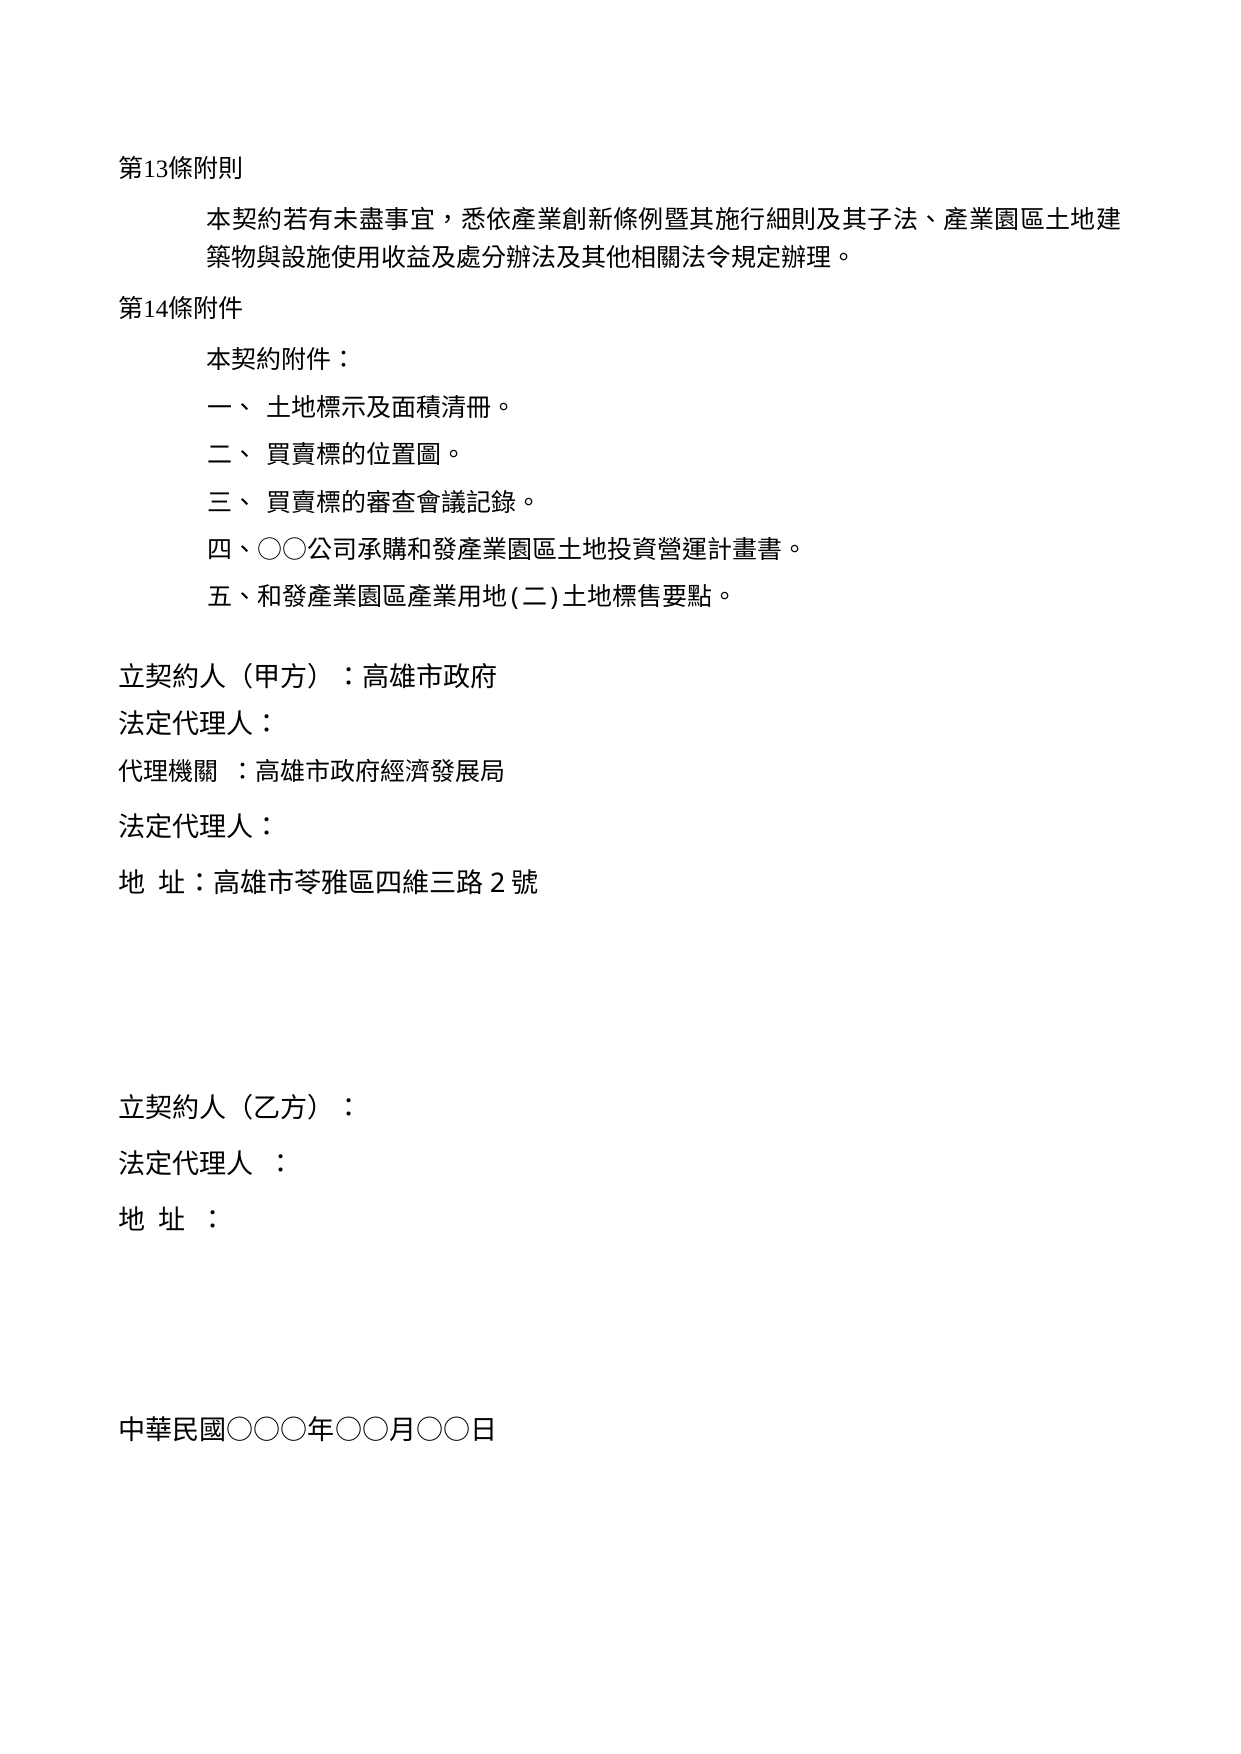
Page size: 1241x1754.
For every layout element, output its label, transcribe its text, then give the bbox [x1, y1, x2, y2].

list 附則 [118, 148, 1122, 185]
text 五、和發產業園區產業用地(二)土地標售要點。 [207, 578, 1122, 612]
text 一、 土地標示及面積清冊。 [207, 390, 1122, 423]
text 本契約若有未盡事宜，悉依產業創新條例暨其施行細則及其子法、產業園區土地建築物與設施使用收益及處分辦法及其他相關法令規定辦理。 [207, 199, 1122, 274]
text 法定代理人： [118, 707, 1122, 740]
text 四、○○公司承購和發產業園區土地投資營運計畫書。 [207, 531, 1122, 565]
text 法定代理人 ： [118, 1143, 1122, 1181]
text 代理機關 ：高雄市政府經濟發展局 [118, 754, 1122, 787]
list 附件 [118, 288, 1122, 325]
text 地 址 ： [118, 1200, 1122, 1237]
text 立契約人（甲方）：高雄市政府 [118, 660, 1122, 693]
text 立契約人（乙方）： [118, 1087, 1122, 1125]
text 二、 買賣標的位置圖。 [207, 437, 1122, 471]
text 中華民國○○○年○○月○○日 [118, 1410, 1122, 1447]
text 地 址：高雄市苓雅區四維三路2號 [118, 862, 1122, 900]
text 三、 買賣標的審查會議記錄。 [207, 484, 1122, 518]
text 本契約附件： [207, 339, 1122, 376]
text 法定代理人： [118, 806, 1122, 843]
